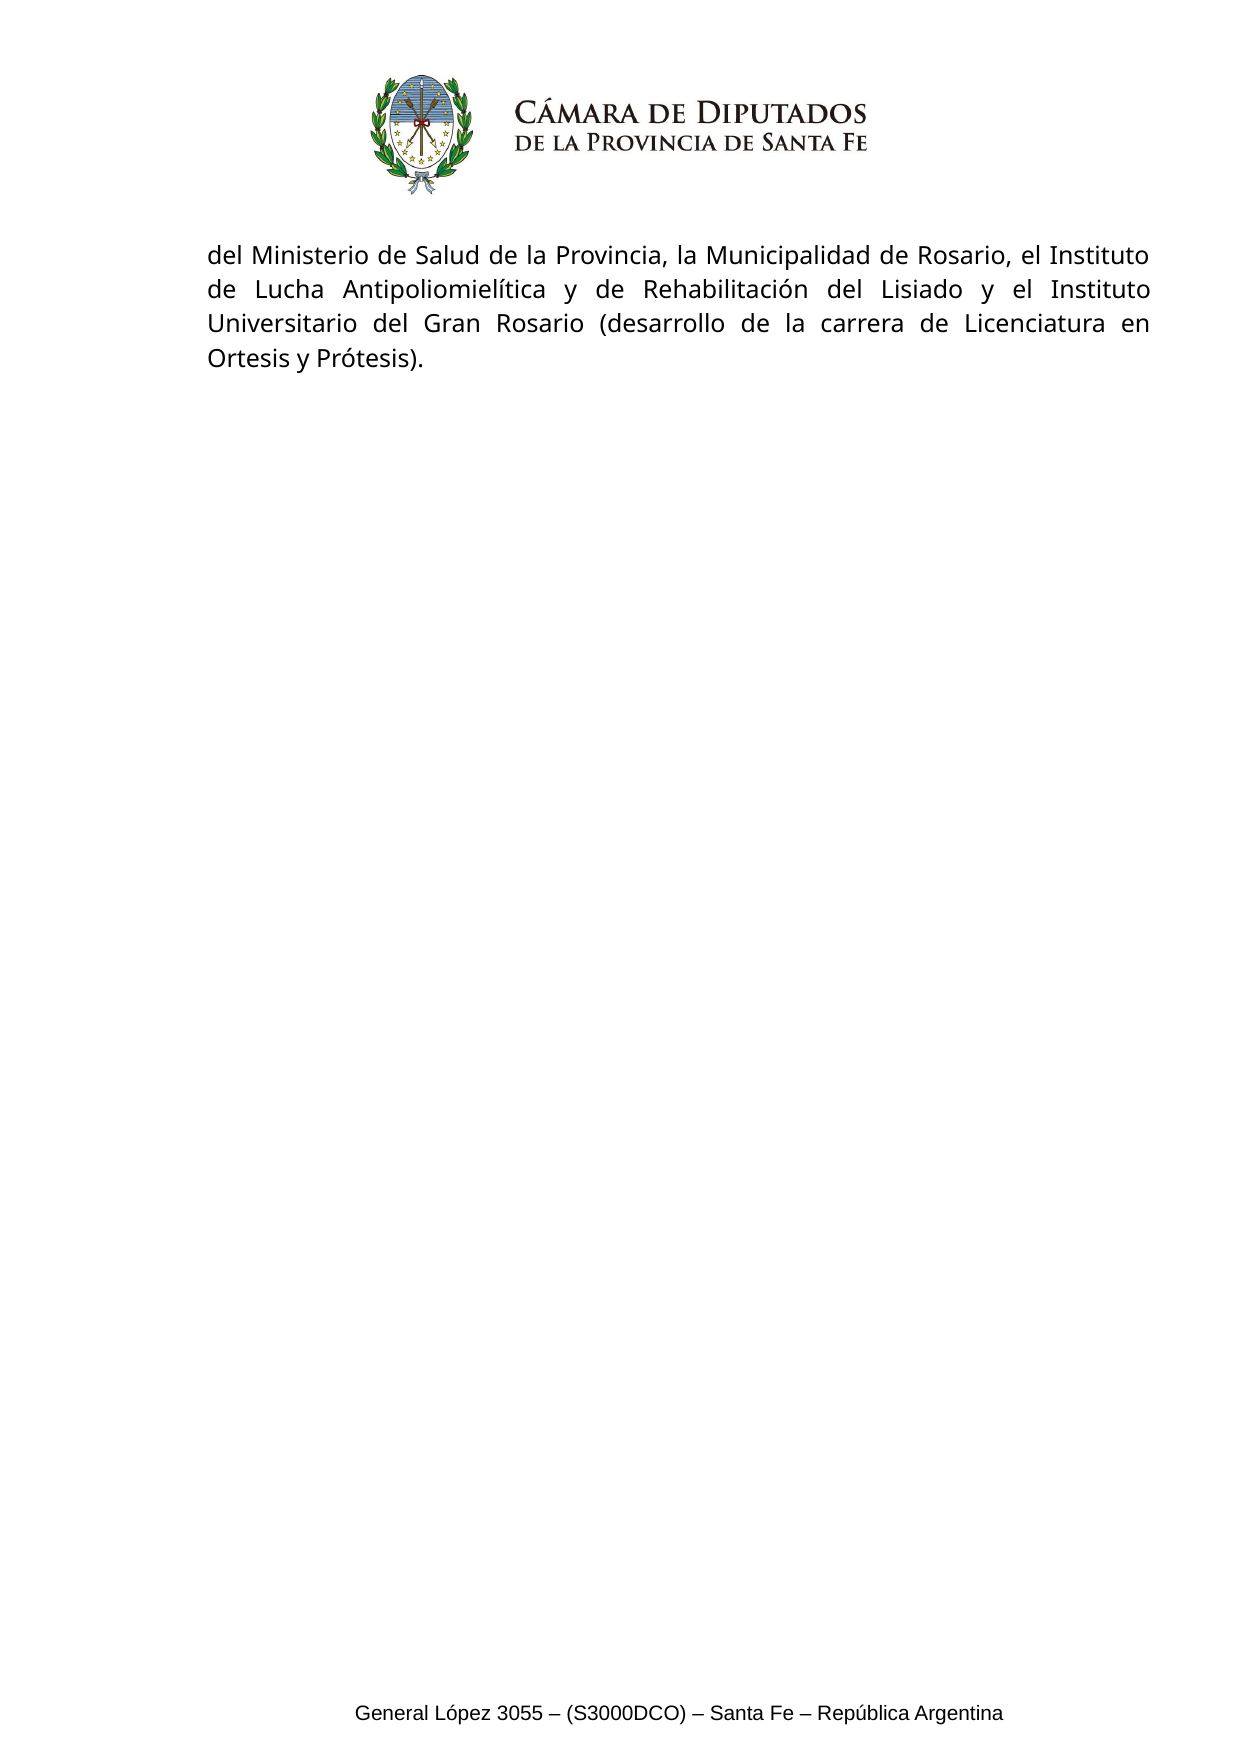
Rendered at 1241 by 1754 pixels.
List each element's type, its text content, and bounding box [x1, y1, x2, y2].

picture [370, 75, 867, 199]
text del Ministerio de Salud de la Provincia, la Municipalidad de Rosario, el Instituto de Lucha Antipoliomielítica y de Rehabilitación del Lisiado y el Instituto Universitario del Gran Rosario (desarrollo de la carrera de Licenciatura en Ortesis y Prótesis). [207, 238, 1152, 374]
